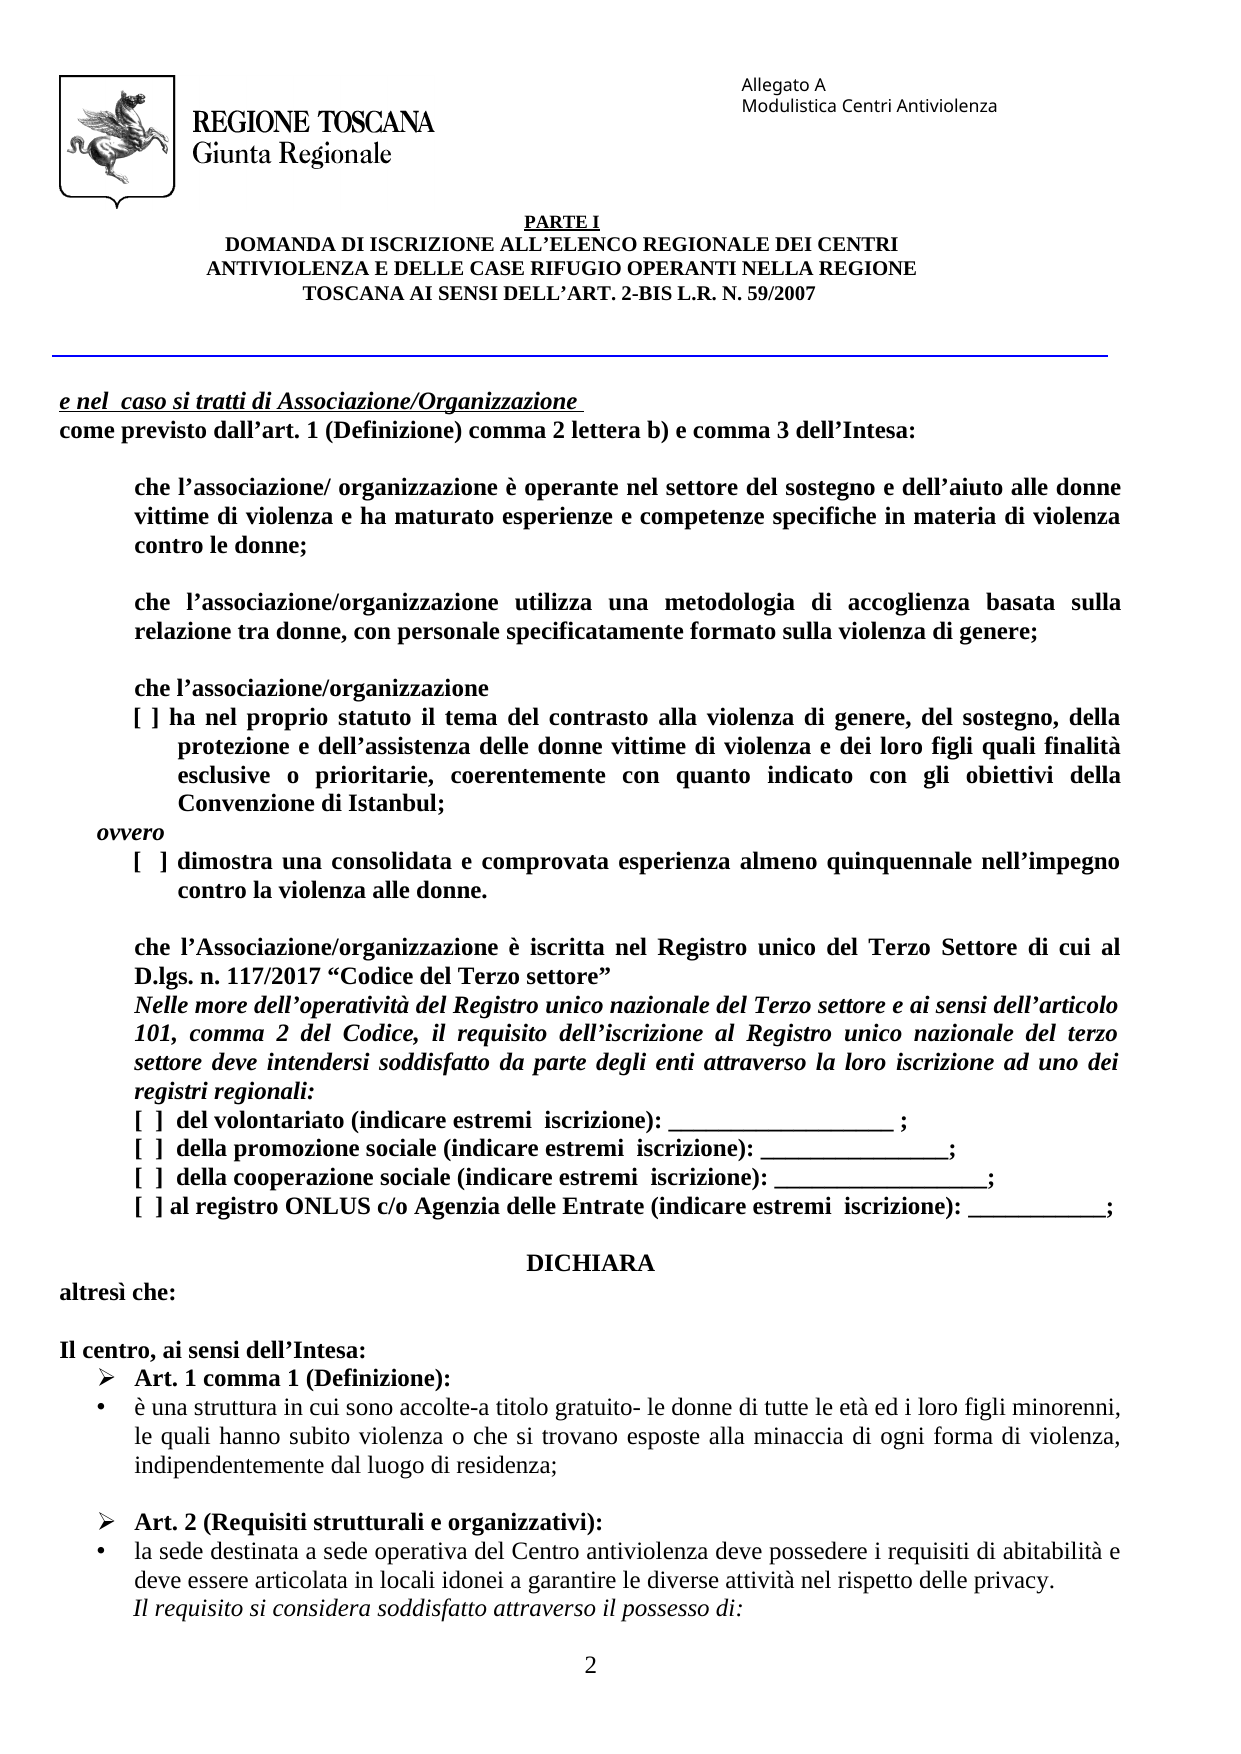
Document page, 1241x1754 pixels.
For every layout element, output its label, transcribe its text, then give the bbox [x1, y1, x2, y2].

text e nel caso si tratti di Associazione/Organizzazione [59, 386, 1122, 415]
text [ ] dimostra una consolidata e comprovata esperienza almeno quinquennale nell’impegno contro la violenza alle donne. [133, 846, 1122, 903]
list Nelle more dell’operatività del Registro unico nazionale del Terzo settore e ai sensi dell’articolo 101, comma 2 del Codice, il requisito dell’iscrizione al Registro unico nazionale del terzo settore deve intendersi soddisfatto da parte degli enti attraverso la loro iscrizione ad uno dei registri regionali: [97, 990, 1122, 1105]
text Il centro, ai sensi dell’Intesa: [59, 1335, 1122, 1363]
list che l’associazione/organizzazione utilizza una metodologia di accoglienza basata sulla relazione tra donne, con personale specificatamente formato sulla violenza di genere; [97, 587, 1122, 645]
text Il requisito si considera soddisfatto attraverso il possesso di: [59, 1593, 1122, 1622]
list è una struttura in cui sono accolte-a titolo gratuito- le donne di tutte le età ed i loro figli minorenni, le quali hanno subito violenza o che si trovano esposte alla minaccia di ogni forma di violenza, indipendentemente dal luogo di residenza; [97, 1392, 1122, 1478]
text ovvero [97, 817, 1122, 846]
text altresì che: [59, 1277, 1122, 1306]
list Art. 2 (Requisiti strutturali e organizzativi): [97, 1507, 1122, 1536]
text DICHIARA [59, 1248, 1122, 1277]
list [ ] della promozione sociale (indicare estremi iscrizione): _______________; [97, 1133, 1122, 1162]
list che l’associazione/ organizzazione è operante nel settore del sostegno e dell’aiuto alle donne vittime di violenza e ha maturato esperienze e competenze specifiche in materia di violenza contro le donne; [97, 472, 1122, 558]
picture [59, 75, 435, 211]
list [ ] della cooperazione sociale (indicare estremi iscrizione): _________________; [97, 1162, 1122, 1191]
list che l’associazione/organizzazione [97, 673, 1122, 702]
list che l’Associazione/organizzazione è iscritta nel Registro unico del Terzo Settore di cui al D.lgs. n. 117/2017 “Codice del Terzo settore” [97, 932, 1122, 990]
list la sede destinata a sede operativa del Centro antiviolenza deve possedere i requisiti di abitabilità e deve essere articolata in locali idonei a garantire le diverse attività nel rispetto delle privacy. [97, 1536, 1122, 1593]
text come previsto dall’art. 1 (Definizione) comma 2 lettera b) e comma 3 dell’Intesa: [59, 415, 1122, 443]
text [ ] ha nel proprio statuto il tema del contrasto alla violenza di genere, del sostegno, della protezione e dell’assistenza delle donne vittime di violenza e dei loro figli quali finalità esclusive o prioritarie, coerentemente con quanto indicato con gli obiettivi della Convenzione di Istanbul; [133, 702, 1122, 817]
list [ ] del volontariato (indicare estremi iscrizione): __________________ ; [97, 1105, 1122, 1133]
list Art. 1 comma 1 (Definizione): [97, 1363, 1122, 1392]
list [ ] al registro ONLUS c/o Agenzia delle Entrate (indicare estremi iscrizione): ___________; [97, 1191, 1122, 1220]
